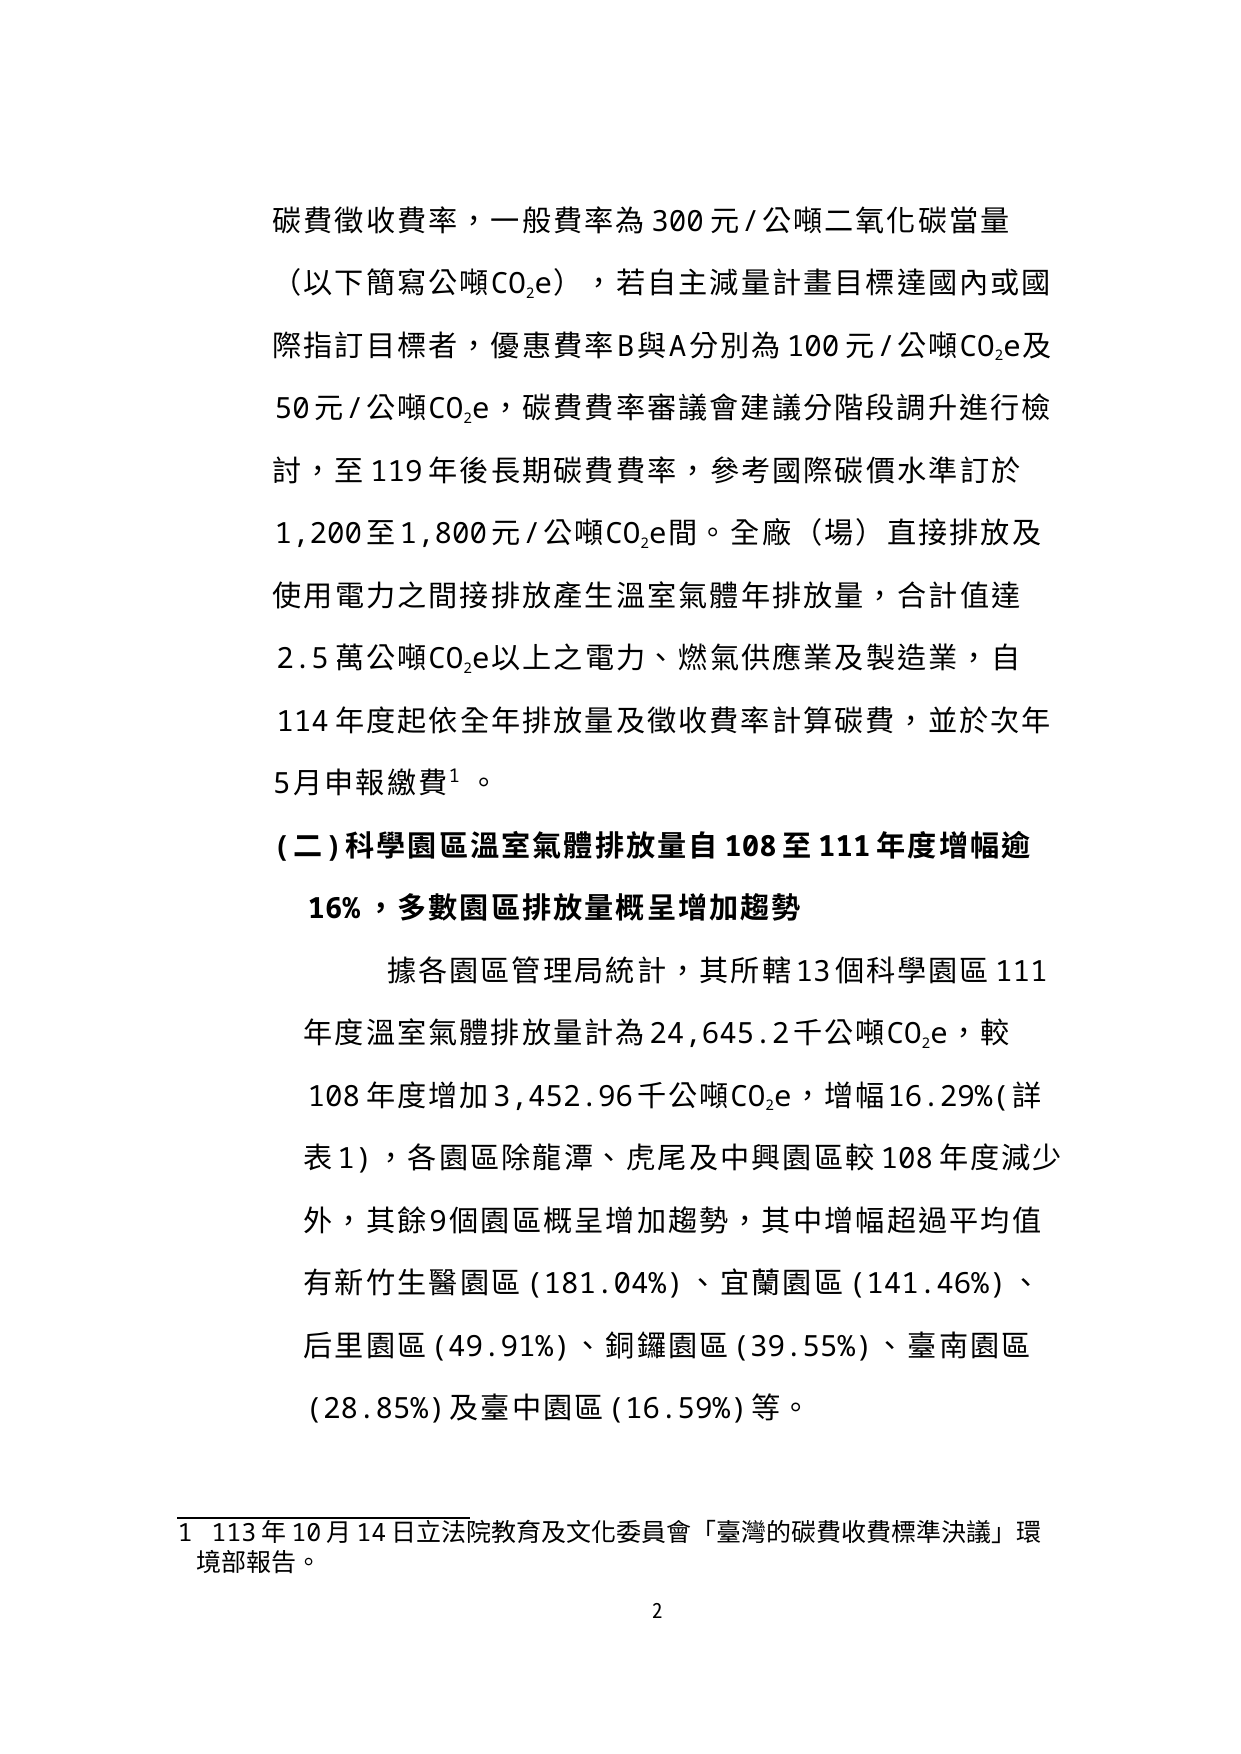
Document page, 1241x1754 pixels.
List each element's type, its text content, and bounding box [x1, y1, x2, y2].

text 113年10月14日立法院教育及文化委員會「臺灣的碳費收費標準決議」環境部報告。 [177, 1518, 1063, 1577]
text 據各園區管理局統計，其所轄13個科學園區111年度溫室氣體排放量計為24,645.2千公噸CO2e，較108年度增加3,452.96千公噸CO2e，增幅16.29%(詳表1)，各園區除龍潭、虎尾及中興園區較108年度減少外，其餘9個園區概呈增加趨勢，其中增幅超過平均值有新竹生醫園區(181.04%)、宜蘭園區(141.46%)、后里園區(49.91%)、銅鑼園區(39.55%)、臺南園區(28.85%)及臺中園區(16.59%)等。 [296, 990, 1063, 1490]
text (二)科學園區溫室氣體排放量自108至111年度增幅逾16%，多數園區排放量概呈增加趨勢 [266, 865, 1063, 990]
text 碳費徵收費率，一般費率為300元/公噸二氧化碳當量（以下簡寫公噸CO2e），若自主減量計畫目標達國內或國際指訂目標者，優惠費率B與A分別為100元/公噸CO2e及50元/公噸CO2e，碳費費率審議會建議分階段調升進行檢討，至119年後長期碳費費率，參考國際碳價水準訂於1,200至1,800元/公噸CO2e間。全廠（場）直接排放及使用電力之間接排放產生溫室氣體年排放量，合計值達2.5萬公噸CO2e以上之電力、燃氣供應業及製造業，自114年度起依全年排放量及徵收費率計算碳費，並於次年5月申報繳費。 [266, 177, 1063, 802]
